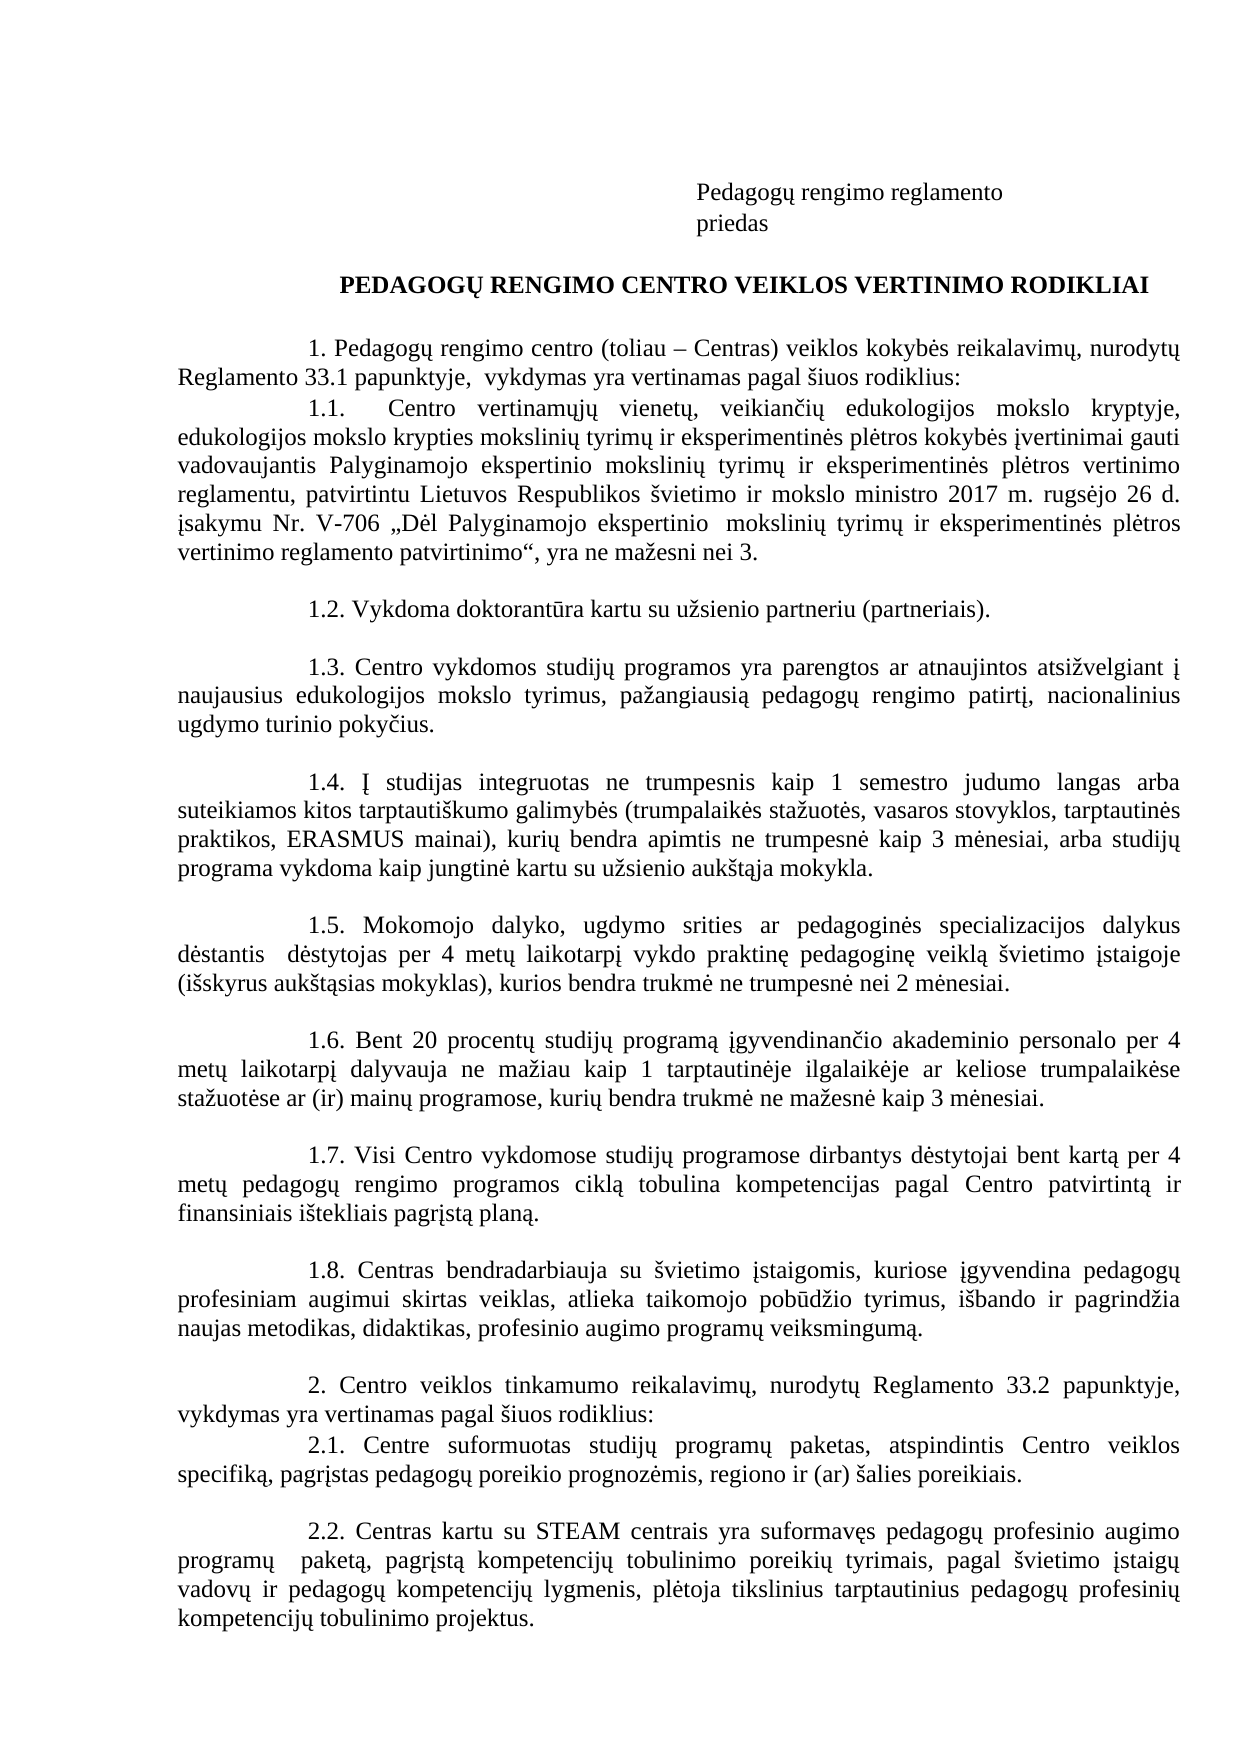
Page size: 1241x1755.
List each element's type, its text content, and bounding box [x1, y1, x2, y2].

text 2.1. Centre suformuotas studijų programų paketas, atspindintis Centro veiklos specifiką, pagrįstas pedagogų poreikio prognozėmis, regiono ir (ar) šalies poreikiais. [177, 1430, 1181, 1488]
text 1.7. Visi Centro vykdomose studijų programose dirbantys dėstytojai bent kartą per 4 metų pedagogų rengimo programos ciklą tobulina kompetencijas pagal Centro patvirtintą ir finansiniais ištekliais pagrįstą planą. [177, 1140, 1181, 1227]
text 1.4. Į studijas integruotas ne trumpesnis kaip 1 semestro judumo langas arba suteikiamos kitos tarptautiškumo galimybės (trumpalaikės stažuotės, vasaros stovyklos, tarptautinės praktikos, ERASMUS mainai), kurių bendra apimtis ne trumpesnė kaip 3 mėnesiai, arba studijų programa vykdoma kaip jungtinė kartu su užsienio aukštąja mokykla. [177, 767, 1181, 882]
text 1.5. Mokomojo dalyko, ugdymo srities ar pedagoginės specializacijos dalykus dėstantis dėstytojas per 4 metų laikotarpį vykdo praktinę pedagoginę veiklą švietimo įstaigoje (išskyrus aukštąsias mokyklas), kurios bendra trukmė ne trumpesnė nei 2 mėnesiai. [177, 910, 1181, 997]
text PEDAGOGŲ RENGIMO CENTRO VEIKLOS VERTINIMO RODIKLIAI [177, 271, 1181, 299]
text 1. Pedagogų rengimo centro (toliau – Centras) veiklos kokybės reikalavimų, nurodytų Reglamento 33.1 papunktyje, vykdymas yra vertinamas pagal šiuos rodiklius: [177, 333, 1181, 390]
text 2.2. Centras kartu su STEAM centrais yra suformavęs pedagogų profesinio augimo programų paketą, pagrįstą kompetencijų tobulinimo poreikių tyrimais, pagal švietimo įstaigų vadovų ir pedagogų kompetencijų lygmenis, plėtoja tikslinius tarptautinius pedagogų profesinių kompetencijų tobulinimo projektus. [177, 1516, 1181, 1631]
text priedas [696, 208, 1181, 237]
text Pedagogų rengimo reglamento [696, 177, 1181, 206]
text 1.8. Centras bendradarbiauja su švietimo įstaigomis, kuriose įgyvendina pedagogų profesiniam augimui skirtas veiklas, atlieka taikomojo pobūdžio tyrimus, išbando ir pagrindžia naujas metodikas, didaktikas, profesinio augimo programų veiksmingumą. [177, 1255, 1181, 1342]
text 1.3. Centro vykdomos studijų programos yra parengtos ar atnaujintos atsižvelgiant į naujausius edukologijos mokslo tyrimus, pažangiausią pedagogų rengimo patirtį, nacionalinius ugdymo turinio pokyčius. [177, 652, 1181, 738]
text 1.2. Vykdoma doktorantūra kartu su užsienio partneriu (partneriais). [177, 594, 1181, 623]
text 1.1. Centro vertinamųjų vienetų, veikiančių edukologijos mokslo kryptyje, edukologijos mokslo krypties mokslinių tyrimų ir eksperimentinės plėtros kokybės įvertinimai gauti vadovaujantis Palyginamojo ekspertinio mokslinių tyrimų ir eksperimentinės plėtros vertinimo reglamentu, patvirtintu Lietuvos Respublikos švietimo ir mokslo ministro 2017 m. rugsėjo 26 d. įsakymu Nr. V-706 „Dėl Palyginamojo ekspertinio mokslinių tyrimų ir eksperimentinės plėtros vertinimo reglamento patvirtinimo“, yra ne mažesni nei 3. [177, 393, 1181, 565]
text 1.6. Bent 20 procentų studijų programą įgyvendinančio akademinio personalo per 4 metų laikotarpį dalyvauja ne mažiau kaip 1 tarptautinėje ilgalaikėje ar keliose trumpalaikėse stažuotėse ar (ir) mainų programose, kurių bendra trukmė ne mažesnė kaip 3 mėnesiai. [177, 1025, 1181, 1112]
text 2. Centro veiklos tinkamumo reikalavimų, nurodytų Reglamento 33.2 papunktyje, vykdymas yra vertinamas pagal šiuos rodiklius: [177, 1370, 1181, 1428]
